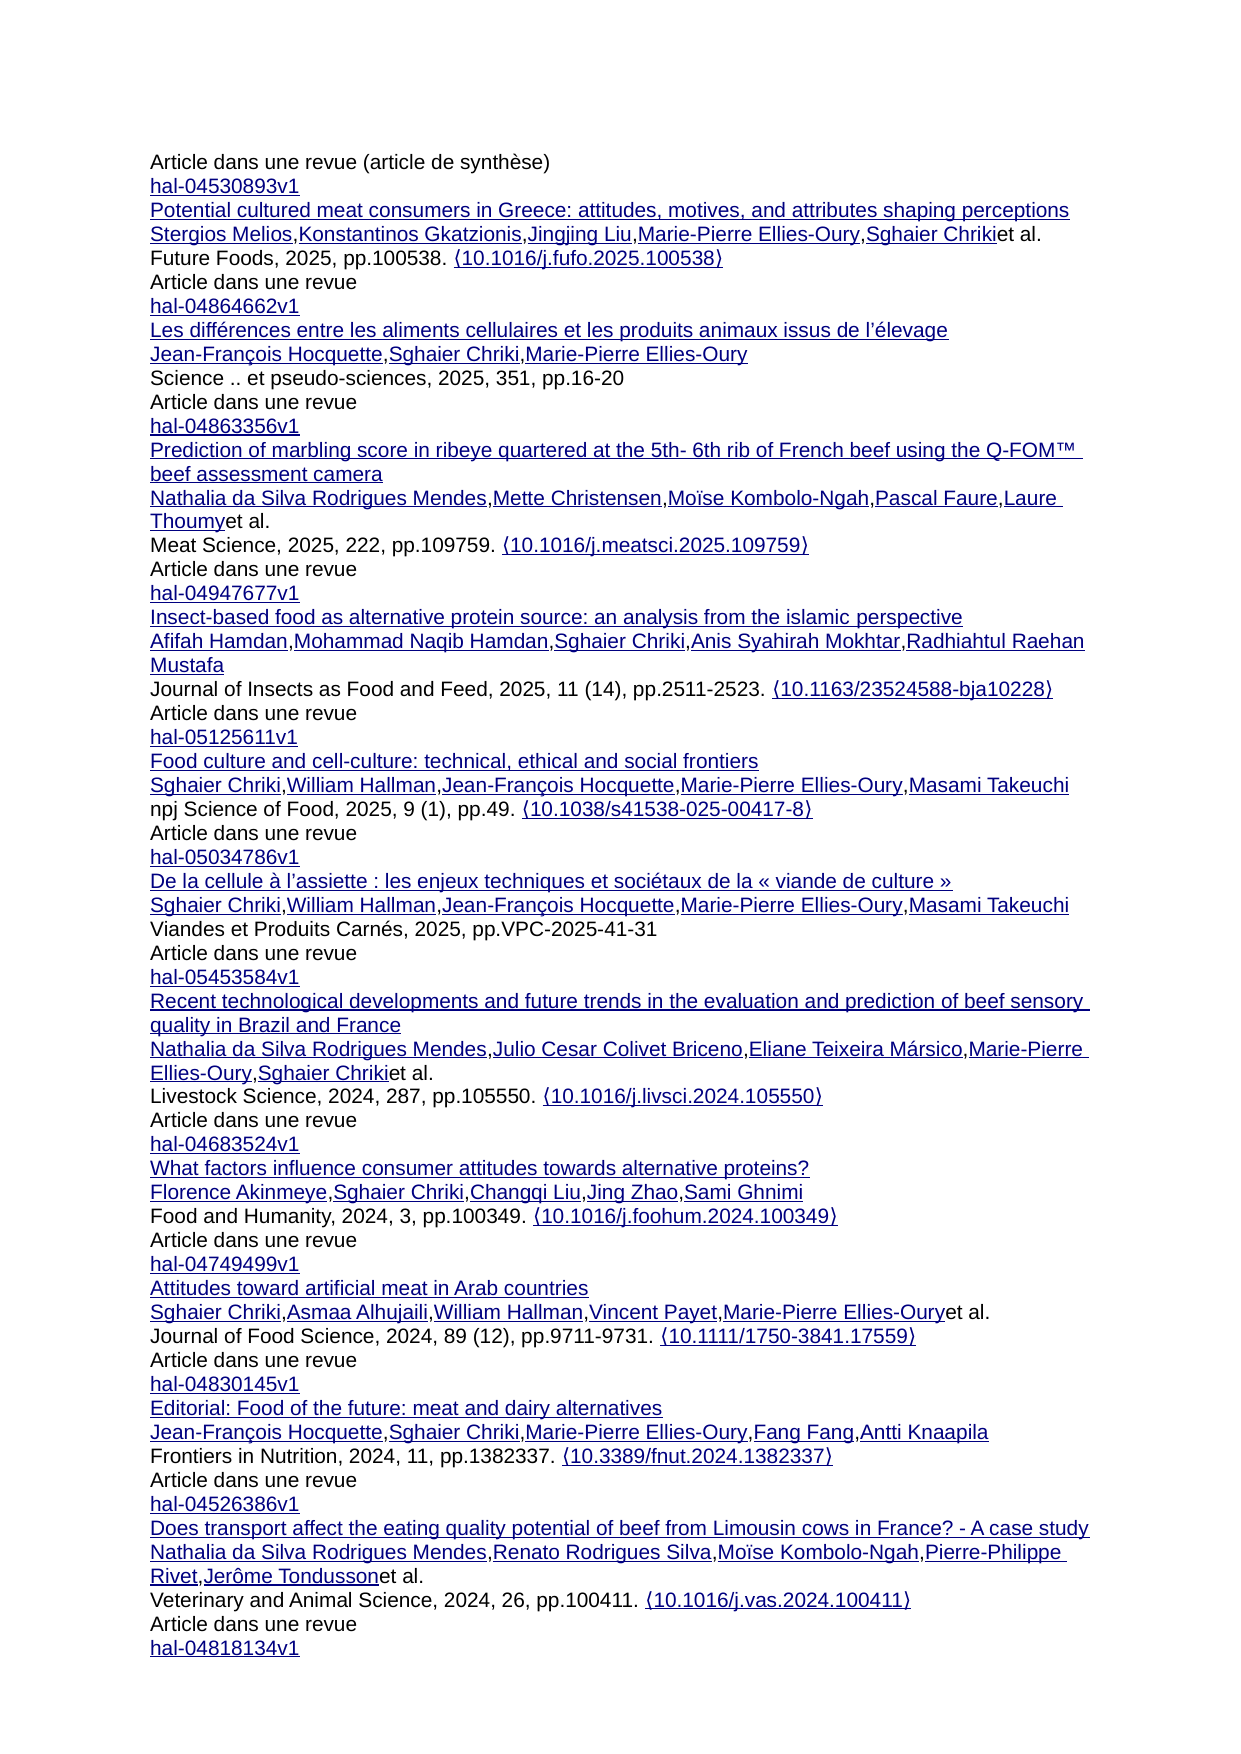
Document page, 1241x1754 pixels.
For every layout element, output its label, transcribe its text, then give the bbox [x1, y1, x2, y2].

table_cell Article dans une revue (article de synthèse) hal-04530893v1 [150, 150, 1090, 198]
table_cell Recent technological developments and future trends in the evaluation and prediction of beef sensory [150, 989, 1090, 1009]
table_cell Potential cultured meat consumers in Greece: attitudes, motives, and attributes shaping perceptions Stergios Melios,Konstantinos Gkatzionis,Jingjing Liu,Marie-Pierre Ellies-Oury,Sghaier Chrikiet al. Future Foods, 2025, pp.100538. ⟨10.1016/j.fufo.2025.100538⟩ Article dans une revue hal-04864662v1 [150, 198, 1090, 318]
table_cell Attitudes toward artificial meat in Arab countries Sghaier Chriki,Asmaa Alhujaili,William Hallman,Vincent Payet,Marie-Pierre Ellies-Ouryet al. Journal of Food Science, 2024, 89 (12), pp.9711-9731. ⟨10.1111/1750-3841.17559⟩ Article dans une revue hal-04830145v1 [150, 1276, 1090, 1396]
table_cell Editorial: Food of the future: meat and dairy alternatives Jean-François Hocquette,Sghaier Chriki,Marie-Pierre Ellies-Oury,Fang Fang,Antti Knaapila Frontiers in Nutrition, 2024, 11, pp.1382337. ⟨10.3389/fnut.2024.1382337⟩ Article dans une revue hal-04526386v1 [150, 1396, 1090, 1516]
table_cell Les différences entre les aliments cellulaires et les produits animaux issus de l’élevage Jean-François Hocquette,Sghaier Chriki,Marie-Pierre Ellies-Oury Science .. et pseudo-sciences, 2025, 351, pp.16-20 Article dans une revue hal-04863356v1 [150, 318, 1090, 437]
table_cell De la cellule à l’assiette : les enjeux techniques et sociétaux de la « viande de culture » Sghaier Chriki,William Hallman,Jean-François Hocquette,Marie-Pierre Ellies-Oury,Masami Takeuchi Viandes et Produits Carnés, 2025, pp.VPC-2025-41-31 Article dans une revue hal-05453584v1 [150, 869, 1090, 988]
table_cell What factors influence consumer attitudes towards alternative proteins? Florence Akinmeye,Sghaier Chriki,Changqi Liu,Jing Zhao,Sami Ghnimi Food and Humanity, 2024, 3, pp.100349. ⟨10.1016/j.foohum.2024.100349⟩ Article dans une revue hal-04749499v1 [150, 1156, 1090, 1276]
table_cell Food culture and cell-culture: technical, ethical and social frontiers Sghaier Chriki,William Hallman,Jean-François Hocquette,Marie-Pierre Ellies-Oury,Masami Takeuchi npj Science of Food, 2025, 9 (1), pp.49. ⟨10.1038/s41538-025-00417-8⟩ Article dans une revue hal-05034786v1 [150, 749, 1090, 869]
table_cell quality in Brazil and France Nathalia da Silva Rodrigues Mendes,Julio Cesar Colivet Briceno,Eliane Teixeira Mársico,Marie-Pierre Ellies-Oury,Sghaier Chrikiet al. Livestock Science, 2024, 287, pp.105550. ⟨10.1016/j.livsci.2024.105550⟩ Article dans une revue hal-04683524v1 [150, 1011, 1090, 1156]
table_cell Does transport affect the eating quality potential of beef from Limousin cows in France? - A case study [150, 1516, 1090, 1537]
table_cell Prediction of marbling score in ribeye quartered at the 5th- 6th rib of French beef using the Q-FOM™ beef assessment camera Nathalia da Silva Rodrigues Mendes,Mette Christensen,Moïse Kombolo-Ngah,Pascal Faure,Laure Thoumyet al. Meat Science, 2025, 222, pp.109759. ⟨10.1016/j.meatsci.2025.109759⟩ Article dans une revue hal-04947677v1 [150, 438, 1090, 605]
table_cell Insect-based food as alternative protein source: an analysis from the islamic perspective Afifah Hamdan,Mohammad Naqib Hamdan,Sghaier Chriki,Anis Syahirah Mokhtar,Radhiahtul Raehan Mustafa Journal of Insects as Food and Feed, 2025, 11 (14), pp.2511-2523. ⟨10.1163/23524588-bja10228⟩ Article dans une revue hal-05125611v1 [150, 605, 1090, 749]
table_cell Nathalia da Silva Rodrigues Mendes,Renato Rodrigues Silva,Moïse Kombolo-Ngah,Pierre-Philippe Rivet,Jerôme Tondussonet al. Veterinary and Animal Science, 2024, 26, pp.100411. ⟨10.1016/j.vas.2024.100411⟩ Article dans une revue hal-04818134v1 [150, 1538, 1090, 1659]
